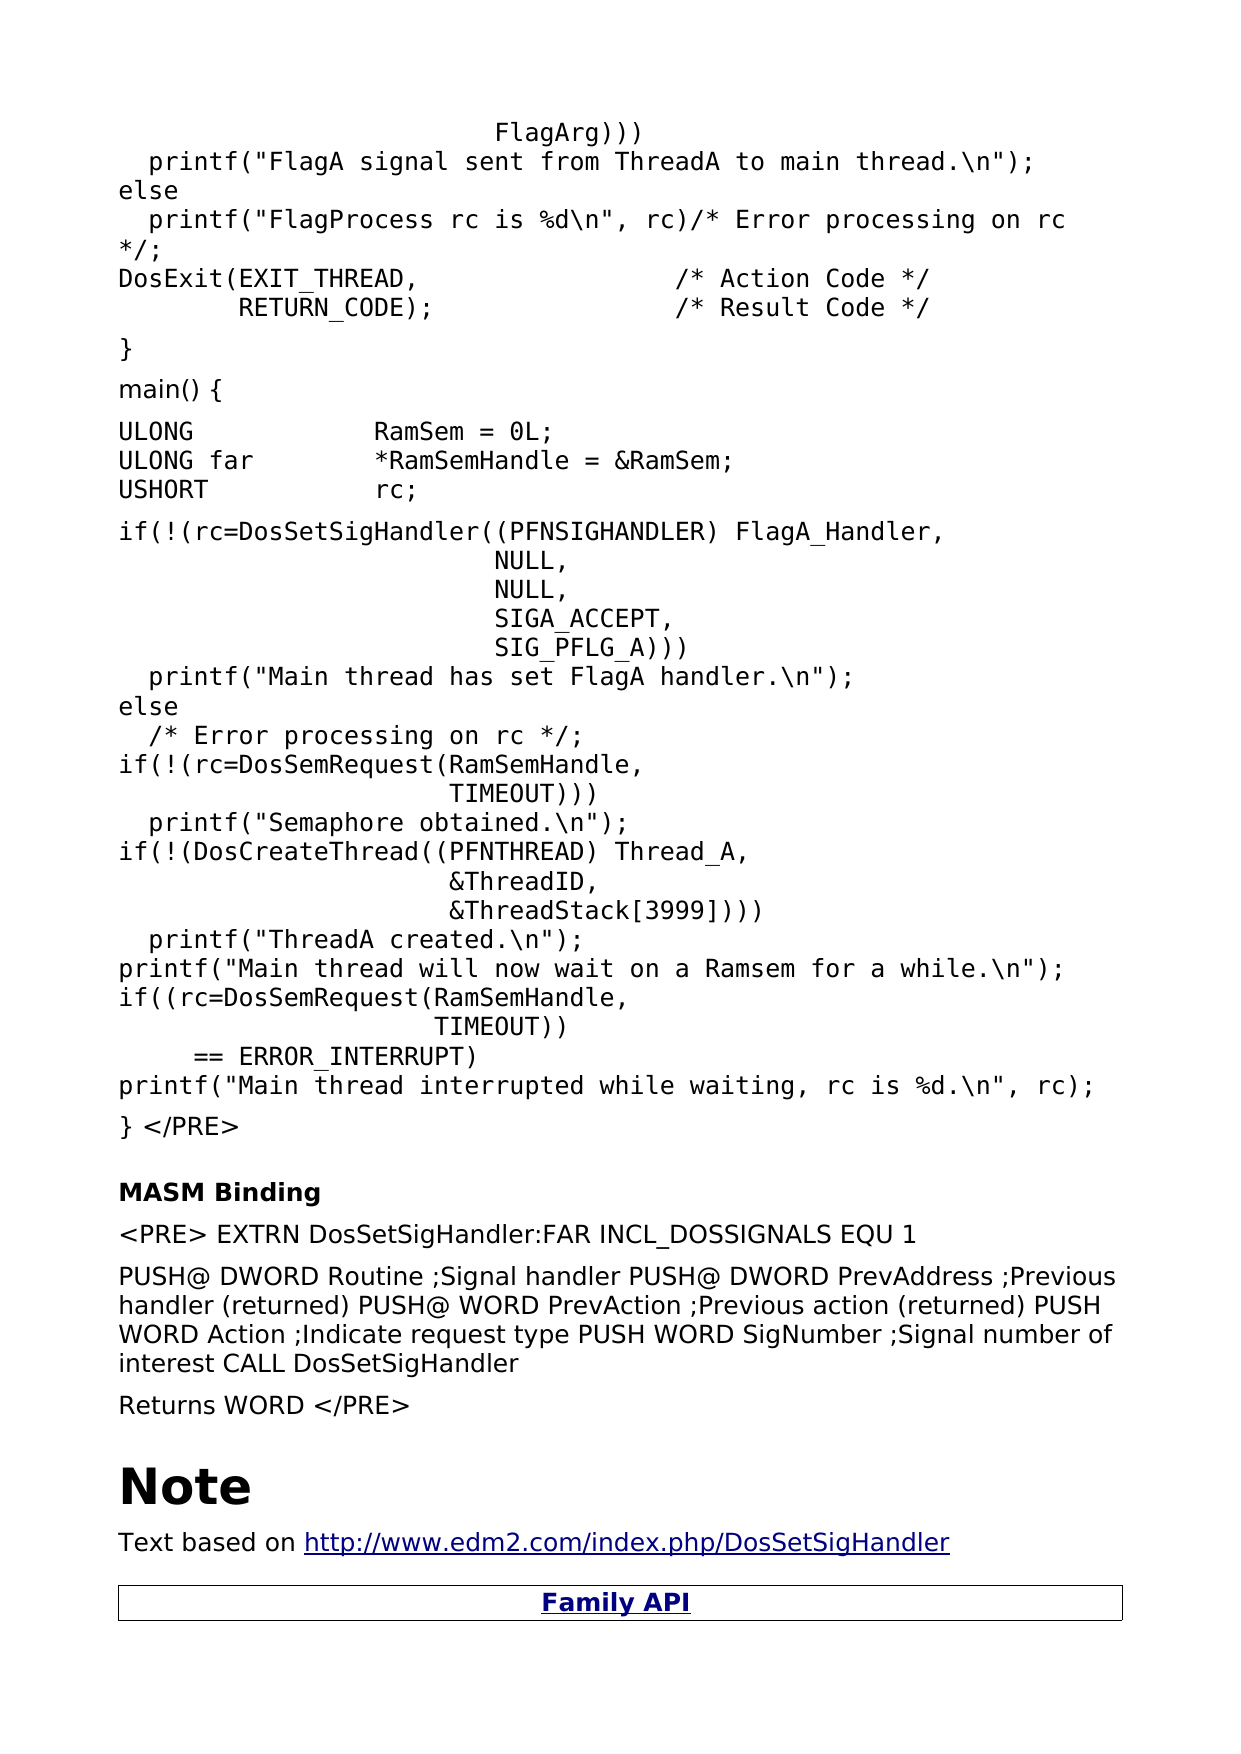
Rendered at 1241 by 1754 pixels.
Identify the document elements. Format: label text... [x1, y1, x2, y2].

text Text based on http://www.edm2.com/index.php/DosSetSigHandler [118, 1528, 1122, 1557]
text PUSH@ DWORD Routine ;Signal handler PUSH@ DWORD PrevAddress ;Previous handler (returned) PUSH@ WORD PrevAction ;Previous action (returned) PUSH WORD Action ;Indicate request type PUSH WORD SigNumber ;Signal number of interest CALL DosSetSigHandler [118, 1262, 1122, 1378]
text <PRE> EXTRN DosSetSigHandler:FAR INCL_DOSSIGNALS EQU 1 [118, 1220, 1122, 1249]
text main() { [118, 376, 1122, 405]
table_header Family API [119, 1586, 1122, 1620]
subtitle MASM Binding [118, 1178, 1122, 1208]
text Returns WORD </PRE> [118, 1391, 1122, 1420]
subtitle Note [118, 1458, 1122, 1516]
text } </PRE> [118, 1112, 1122, 1141]
text } [118, 334, 1122, 363]
text FlagArg))) printf("FlagA signal sent from ThreadA to main thread.\n"); else printf("FlagProcess rc is %d\n", rc)/* Error processing on rc */; DosExit(EXIT_THREAD, /* Action Code */ RETURN_CODE); /* Result Code */ [118, 118, 1122, 322]
text ULONG RamSem = 0L; ULONG far *RamSemHandle = &RamSem; USHORT rc; [118, 417, 1122, 505]
text if(!(rc=DosSetSigHandler((PFNSIGHANDLER) FlagA_Handler, NULL, NULL, SIGA_ACCEPT, SIG_PFLG_A))) printf("Main thread has set FlagA handler.\n"); else /* Error processing on rc */; if(!(rc=DosSemRequest(RamSemHandle, TIMEOUT))) printf("Semaphore obtained.\n"); if(!(DosCreateThread((PFNTHREAD) Thread_A, &ThreadID, &ThreadStack[3999]))) printf("ThreadA created.\n"); printf("Main thread will now wait on a Ramsem for a while.\n"); if((rc=DosSemRequest(RamSemHandle, TIMEOUT)) == ERROR_INTERRUPT) printf("Main thread interrupted while waiting, rc is %d.\n", rc); [118, 517, 1122, 1100]
